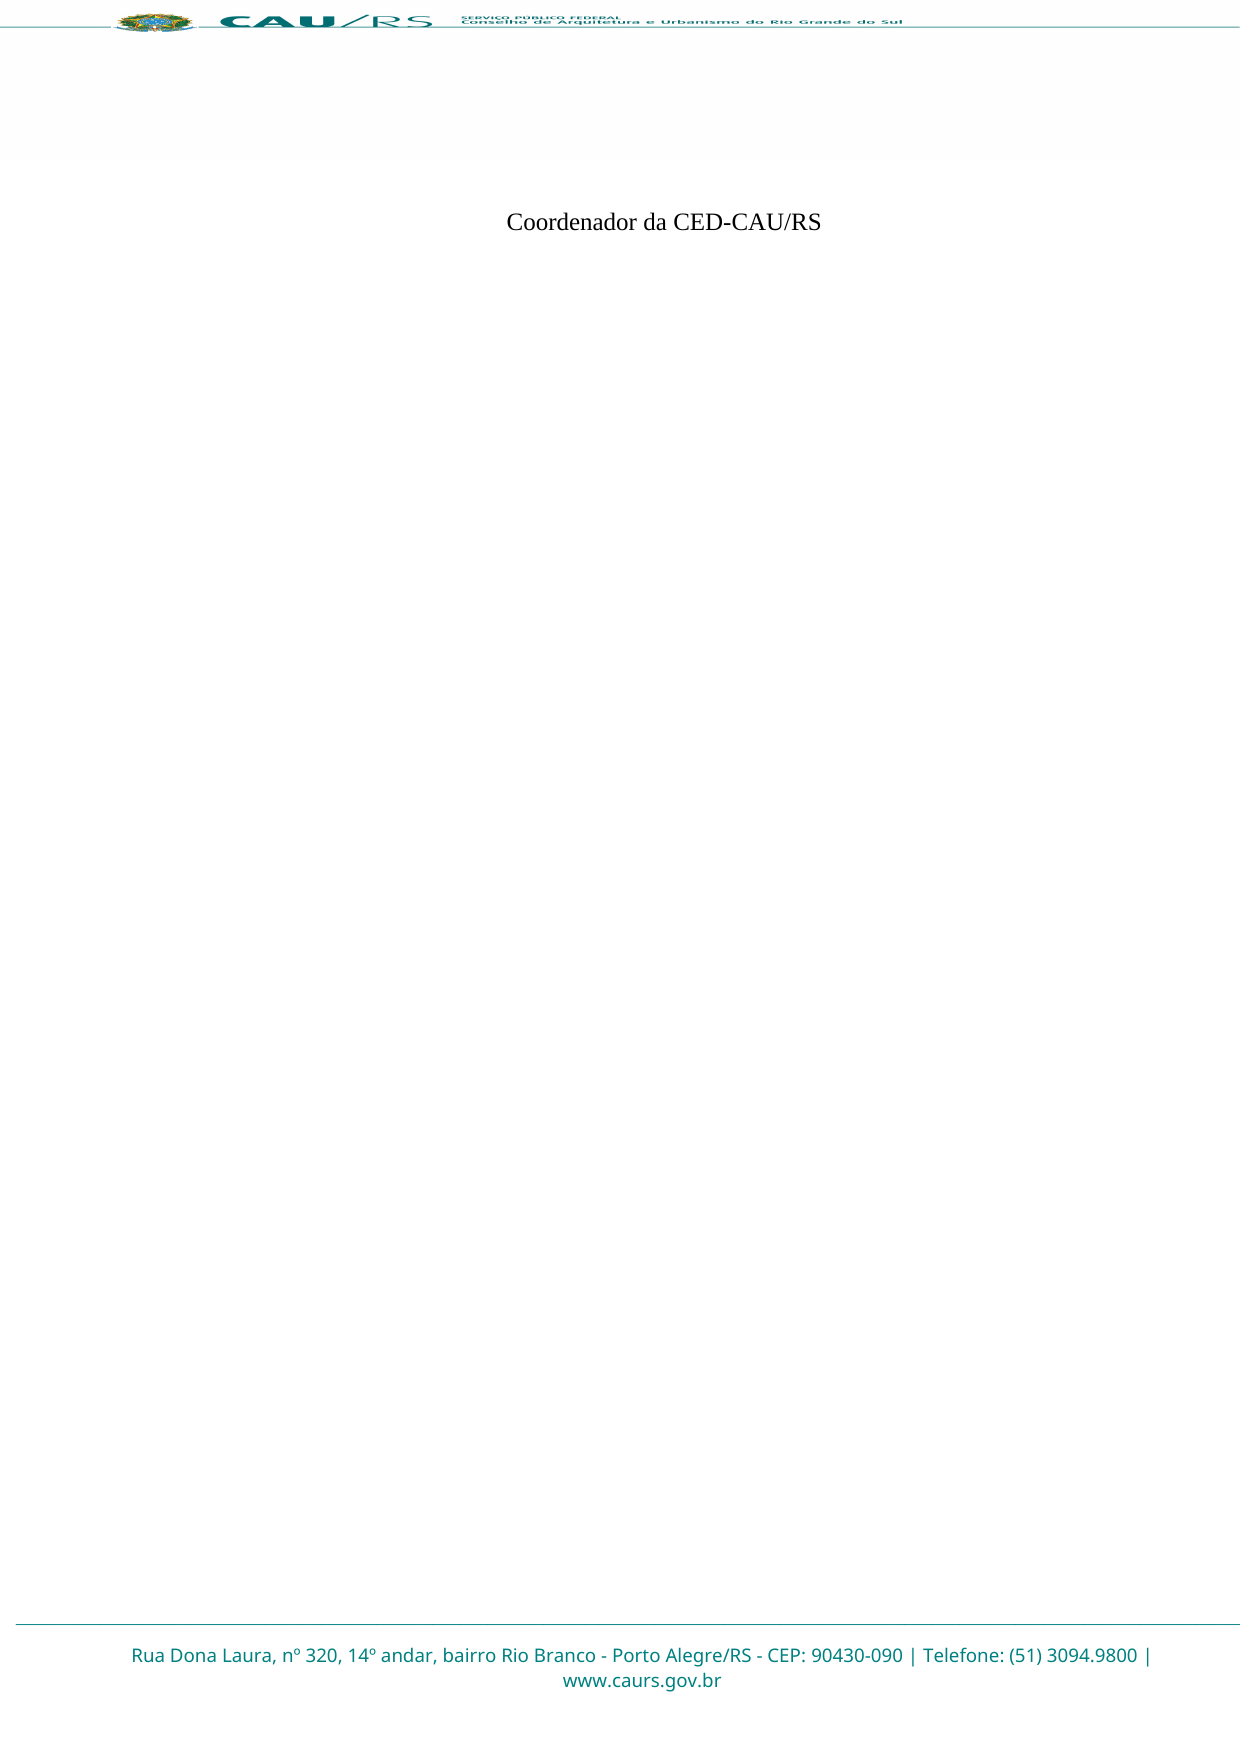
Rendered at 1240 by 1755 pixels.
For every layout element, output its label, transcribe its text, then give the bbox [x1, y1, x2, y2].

text Coordenador da CED-CAU/RS [177, 207, 1151, 236]
